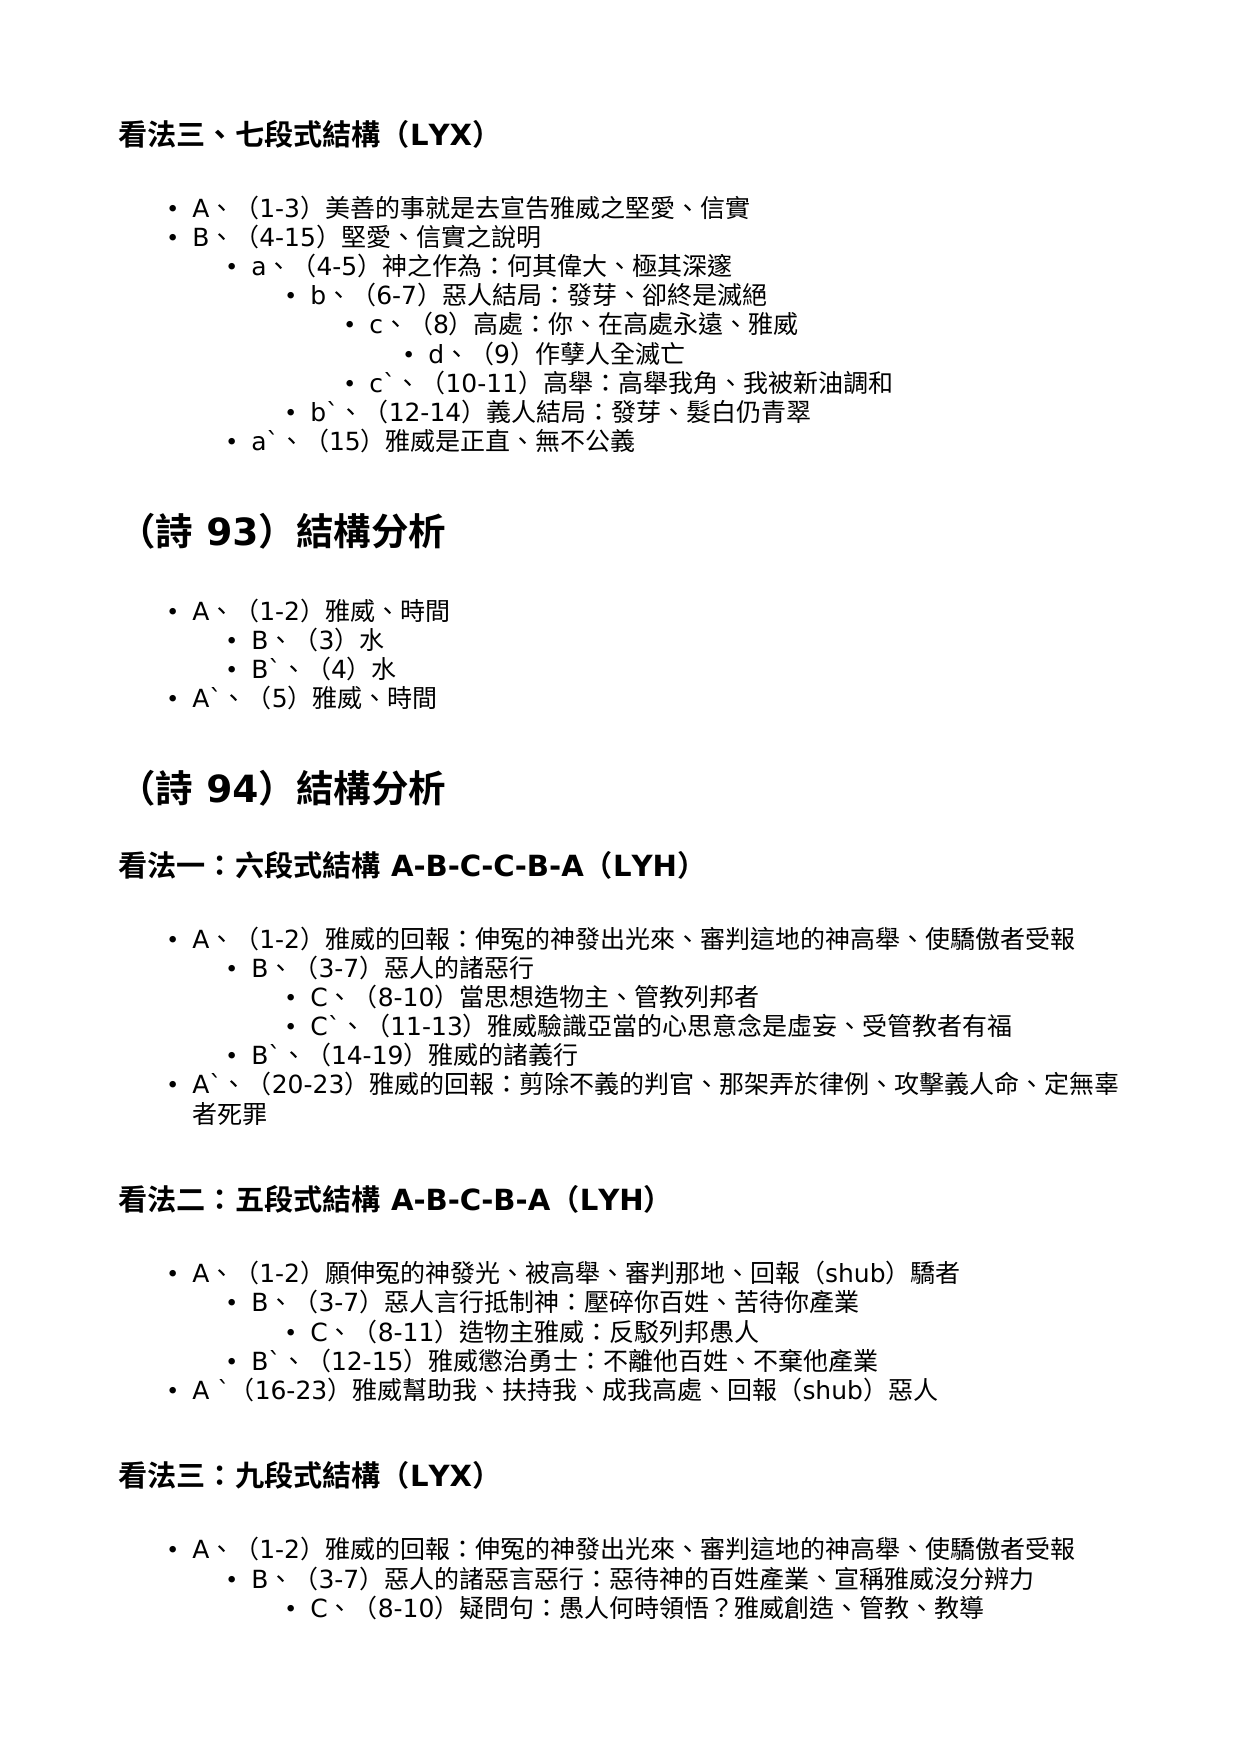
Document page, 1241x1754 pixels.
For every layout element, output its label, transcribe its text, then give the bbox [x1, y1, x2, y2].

list A、（1-2）願伸冤的神發光、被高舉、審判那地、回報（shub）驕者 [177, 1259, 1122, 1289]
list a`、（15）雅威是正直、無不公義 [236, 427, 1122, 457]
list B、（3）水 [236, 626, 1122, 655]
list b、（6-7）惡人結局：發芽、卻終是滅絕 [295, 282, 1122, 311]
list B、（3-7）惡人的諸惡行 [236, 954, 1122, 983]
list A、（1-2）雅威、時間 [177, 597, 1122, 626]
subtitle （詩 93）結構分析 [118, 511, 1122, 555]
list A、（1-3）美善的事就是去宣告雅威之堅愛、信實 [177, 194, 1122, 223]
list A `（16-23）雅威幫助我、扶持我、成我高處、回報（shub）惡人 [177, 1376, 1122, 1405]
list C、（8-10）當思想造物主、管教列邦者 [295, 983, 1122, 1012]
list c、（8）高處：你、在高處永遠、雅威 [354, 311, 1122, 340]
list A、（1-2）雅威的回報：伸冤的神發出光來、審判這地的神高舉、使驕傲者受報 [177, 925, 1122, 954]
list B`、（4）水 [236, 655, 1122, 684]
list b`、（12-14）義人結局：發芽、髮白仍青翠 [295, 398, 1122, 427]
list C`、（11-13）雅威驗識亞當的心思意念是虛妄、受管教者有福 [295, 1012, 1122, 1042]
list B、（3-7）惡人言行抵制神：壓碎你百姓、苦待你產業 [236, 1289, 1122, 1318]
list A`、（5）雅威、時間 [177, 684, 1122, 713]
list B、（4-15）堅愛、信實之說明 [177, 223, 1122, 252]
list B`、（12-15）雅威懲治勇士：不離他百姓、不棄他產業 [236, 1347, 1122, 1376]
list a、（4-5）神之作為：何其偉大、極其深邃 [236, 252, 1122, 282]
list C、（8-11）造物主雅威：反駁列邦愚人 [295, 1318, 1122, 1347]
list A、（1-2）雅威的回報：伸冤的神發出光來、審判這地的神高舉、使驕傲者受報 [177, 1536, 1122, 1565]
list c`、（10-11）高舉：高舉我角、我被新油調和 [354, 369, 1122, 398]
list C、（8-10）疑問句：愚人何時領悟？雅威創造、管教、教導 [295, 1594, 1122, 1623]
list d、（9）作孽人全滅亡 [413, 340, 1122, 369]
list B`、（14-19）雅威的諸義行 [236, 1042, 1122, 1071]
subtitle 看法三、七段式結構（LYX） [118, 118, 1122, 152]
subtitle 看法一：六段式結構 A-B-C-C-B-A（LYH） [118, 849, 1122, 883]
list A`、（20-23）雅威的回報：剪除不義的判官、那架弄於律例、攻擊義人命、定無辜者死罪 [177, 1071, 1122, 1129]
subtitle 看法三：九段式結構（LYX） [118, 1460, 1122, 1494]
list B、（3-7）惡人的諸惡言惡行：惡待神的百姓產業、宣稱雅威沒分辨力 [236, 1565, 1122, 1594]
subtitle 看法二：五段式結構 A-B-C-B-A（LYH） [118, 1183, 1122, 1217]
subtitle （詩 94）結構分析 [118, 768, 1122, 811]
